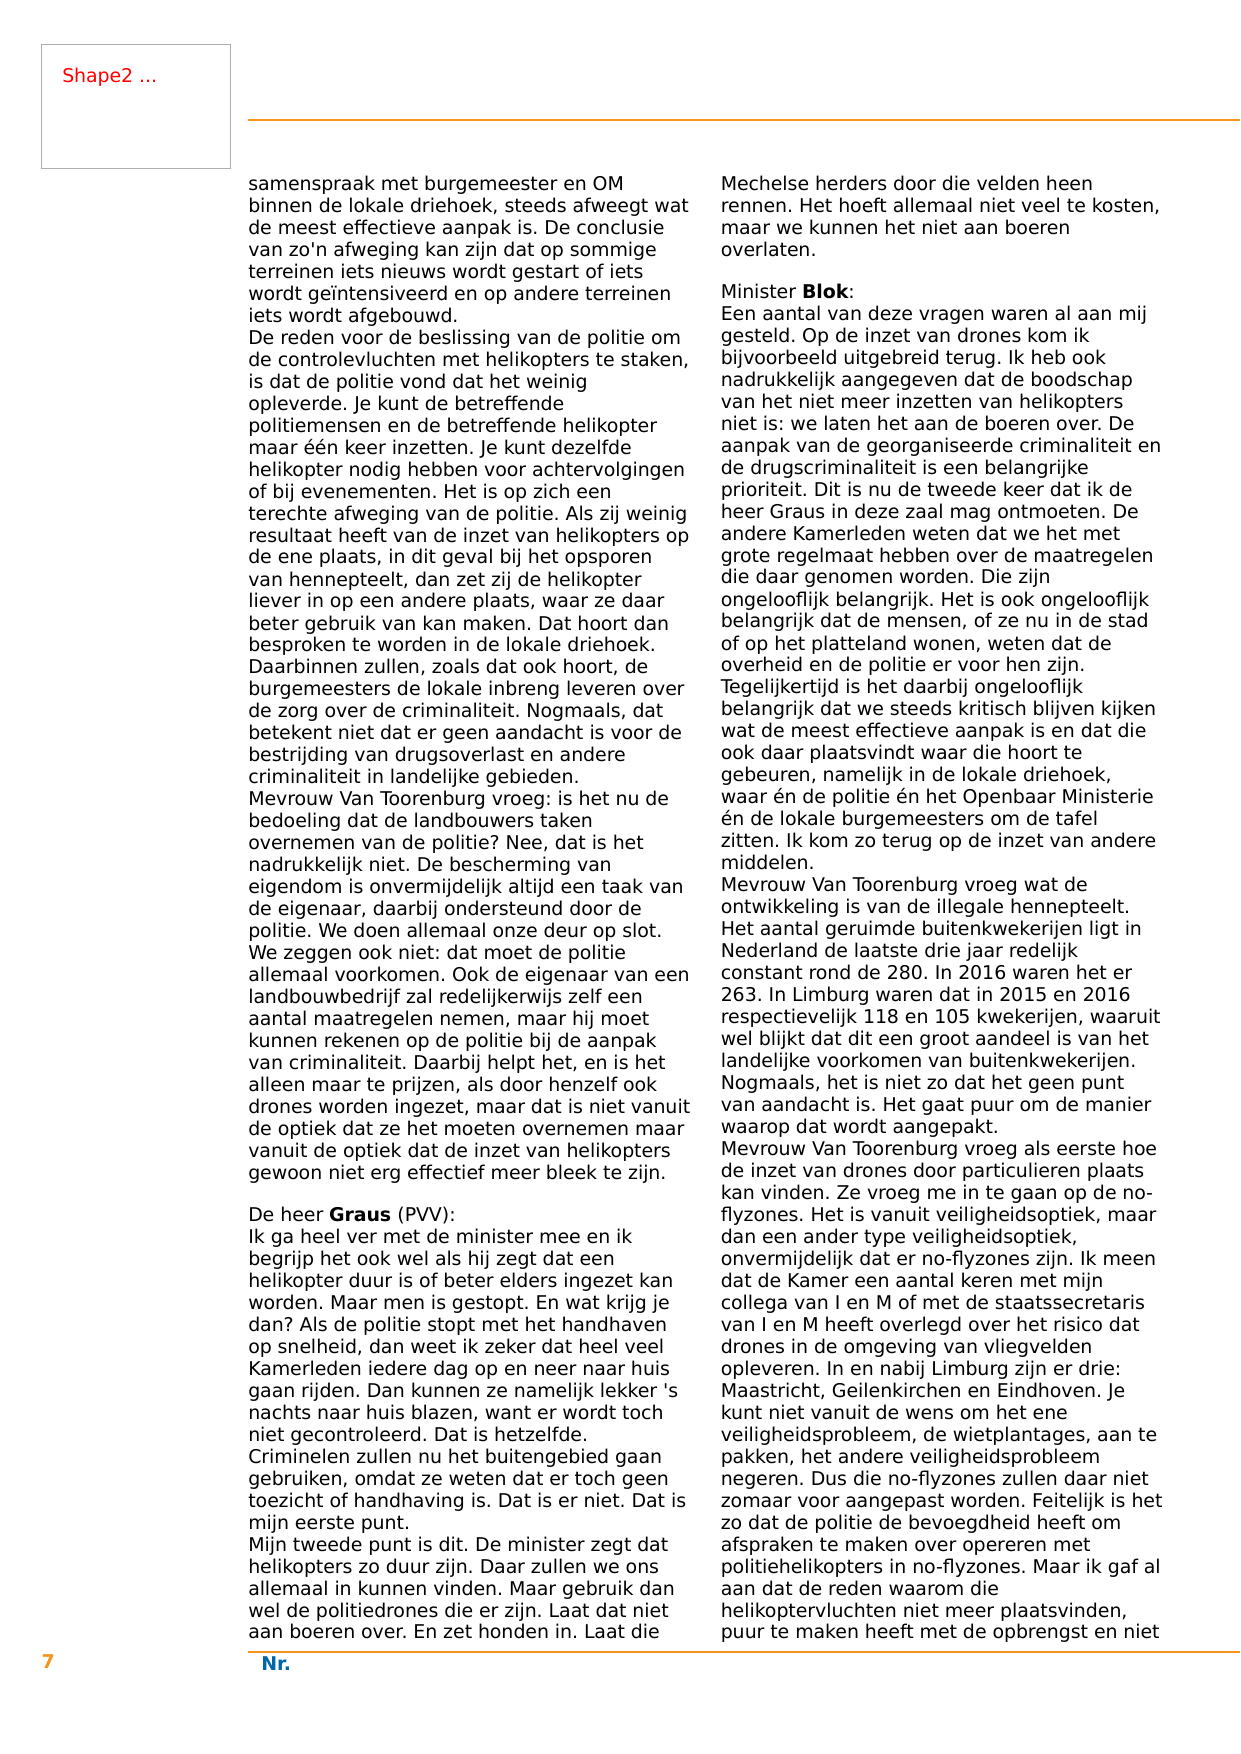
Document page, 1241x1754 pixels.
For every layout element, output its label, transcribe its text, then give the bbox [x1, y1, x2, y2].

text Mijn tweede punt is dit. De minister zegt dat helikopters zo duur zijn. Daar zullen we ons allemaal in kunnen vinden. Maar gebruik dan wel de politiedrones die er zijn. Laat dat niet aan boeren over. En zet honden in. Laat die [248, 1533, 691, 1643]
text samenspraak met burgemeester en OM binnen de lokale driehoek, steeds afweegt wat de meest effectieve aanpak is. De conclusie van zo'n afweging kan zijn dat op sommige terreinen iets nieuws wordt gestart of iets wordt geïntensiveerd en op andere terreinen iets wordt afgebouwd. [248, 173, 691, 327]
text Mechelse herders door die velden heen rennen. Het hoeft allemaal niet veel te kosten, maar we kunnen het niet aan boeren overlaten. [721, 173, 1163, 261]
text Mevrouw Van Toorenburg vroeg wat de ontwikkeling is van de illegale hennepteelt. Het aantal geruimde buitenkwekerijen ligt in Nederland de laatste drie jaar redelijk constant rond de 280. In 2016 waren het er 263. In Limburg waren dat in 2015 en 2016 respectievelijk 118 en 105 kwekerijen, waaruit wel blijkt dat dit een groot aandeel is van het landelijke voorkomen van buitenkwekerijen. Nogmaals, het is niet zo dat het geen punt van aandacht is. Het gaat puur om de manier waarop dat wordt aangepakt. [721, 874, 1163, 1138]
text Minister Blok: [721, 281, 1163, 303]
text De reden voor de beslissing van de politie om de controlevluchten met helikopters te staken, is dat de politie vond dat het weinig opleverde. Je kunt de betreffende politiemensen en de betreffende helikopter maar één keer inzetten. Je kunt dezelfde helikopter nodig hebben voor achtervolgingen of bij evenementen. Het is op zich een terechte afweging van de politie. Als zij weinig resultaat heeft van de inzet van helikopters op de ene plaats, in dit geval bij het opsporen van hennepteelt, dan zet zij de helikopter liever in op een andere plaats, waar ze daar beter gebruik van kan maken. Dat hoort dan besproken te worden in de lokale driehoek. Daarbinnen zullen, zoals dat ook hoort, de burgemeesters de lokale inbreng leveren over de zorg over de criminaliteit. Nogmaals, dat betekent niet dat er geen aandacht is voor de bestrijding van drugsoverlast en andere criminaliteit in landelijke gebieden. [248, 327, 691, 788]
text Mevrouw Van Toorenburg vroeg: is het nu de bedoeling dat de landbouwers taken overnemen van de politie? Nee, dat is het nadrukkelijk niet. De bescherming van eigendom is onvermijdelijk altijd een taak van de eigenaar, daarbij ondersteund door de politie. We doen allemaal onze deur op slot. We zeggen ook niet: dat moet de politie allemaal voorkomen. Ook de eigenaar van een landbouwbedrijf zal redelijkerwijs zelf een aantal maatregelen nemen, maar hij moet kunnen rekenen op de politie bij de aanpak van criminaliteit. Daarbij helpt het, en is het alleen maar te prijzen, als door henzelf ook drones worden ingezet, maar dat is niet vanuit de optiek dat ze het moeten overnemen maar vanuit de optiek dat de inzet van helikopters gewoon niet erg effectief meer bleek te zijn. [248, 788, 691, 1184]
text Ik ga heel ver met de minister mee en ik begrijp het ook wel als hij zegt dat een helikopter duur is of beter elders ingezet kan worden. Maar men is gestopt. En wat krijg je dan? Als de politie stopt met het handhaven op snelheid, dan weet ik zeker dat heel veel Kamerleden iedere dag op en neer naar huis gaan rijden. Dan kunnen ze namelijk lekker 's nachts naar huis blazen, want er wordt toch niet gecontroleerd. Dat is hetzelfde. Criminelen zullen nu het buitengebied gaan gebruiken, omdat ze weten dat er toch geen toezicht of handhaving is. Dat is er niet. Dat is mijn eerste punt. [248, 1226, 691, 1533]
text Een aantal van deze vragen waren al aan mij gesteld. Op de inzet van drones kom ik bijvoorbeeld uitgebreid terug. Ik heb ook nadrukkelijk aangegeven dat de boodschap van het niet meer inzetten van helikopters niet is: we laten het aan de boeren over. De aanpak van de georganiseerde criminaliteit en de drugscriminaliteit is een belangrijke prioriteit. Dit is nu de tweede keer dat ik de heer Graus in deze zaal mag ontmoeten. De andere Kamerleden weten dat we het met grote regelmaat hebben over de maatregelen die daar genomen worden. Die zijn ongelooflijk belangrijk. Het is ook ongelooflijk belangrijk dat de mensen, of ze nu in de stad of op het platteland wonen, weten dat de overheid en de politie er voor hen zijn. Tegelijkertijd is het daarbij ongelooflijk belangrijk dat we steeds kritisch blijven kijken wat de meest effectieve aanpak is en dat die ook daar plaatsvindt waar die hoort te gebeuren, namelijk in de lokale driehoek, waar én de politie én het Openbaar Ministerie én de lokale burgemeesters om de tafel zitten. Ik kom zo terug op de inzet van andere middelen. [721, 303, 1163, 874]
text Mevrouw Van Toorenburg vroeg als eerste hoe de inzet van drones door particulieren plaats kan vinden. Ze vroeg me in te gaan op de no-flyzones. Het is vanuit veiligheidsoptiek, maar dan een ander type veiligheidsoptiek, onvermijdelijk dat er no-flyzones zijn. Ik meen dat de Kamer een aantal keren met mijn collega van I en M of met de staatssecretaris van I en M heeft overlegd over het risico dat drones in de omgeving van vliegvelden opleveren. In en nabij Limburg zijn er drie: Maastricht, Geilenkirchen en Eindhoven. Je kunt niet vanuit de wens om het ene veiligheidsprobleem, de wietplantages, aan te pakken, het andere veiligheidsprobleem negeren. Dus die no-flyzones zullen daar niet zomaar voor aangepast worden. Feitelijk is het zo dat de politie de bevoegdheid heeft om afspraken te maken over opereren met politiehelikopters in no-flyzones. Maar ik gaf al aan dat de reden waarom die helikoptervluchten niet meer plaatsvinden, puur te maken heeft met de opbrengst en niet [721, 1138, 1163, 1643]
text De heer Graus (PVV): [248, 1204, 691, 1226]
